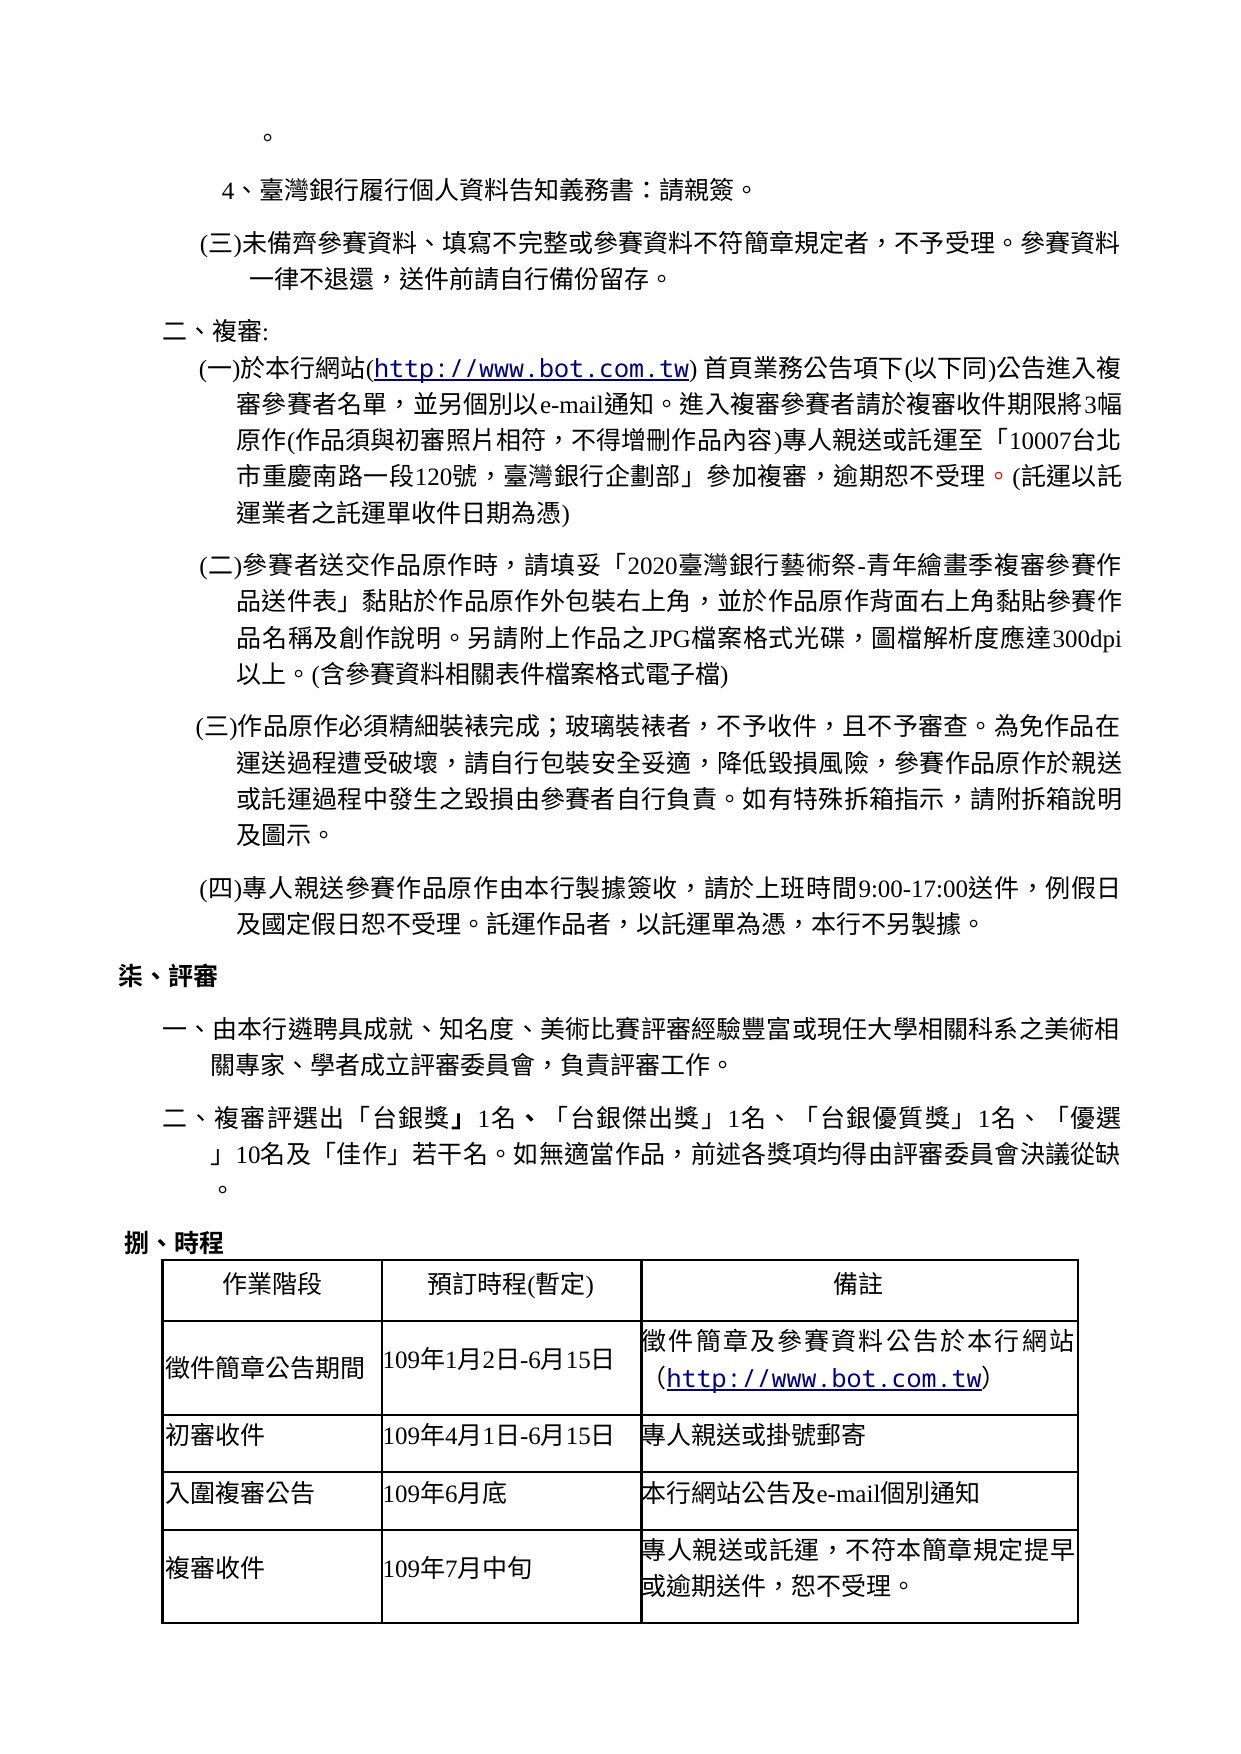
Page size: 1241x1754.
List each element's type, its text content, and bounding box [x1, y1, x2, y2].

text 捌、時程 [118, 1223, 1122, 1259]
table_cell 徵件簡章公告期間 [164, 1322, 381, 1413]
table_cell 109年6月底 [383, 1473, 640, 1528]
table_cell 入圍複審公告 [164, 1473, 381, 1528]
table_cell 複審收件 [164, 1531, 381, 1622]
table_cell 徵件簡章及參賽資料公告於本行網站（http://www.bot.com.tw） [643, 1322, 1077, 1413]
text (三)未備齊參賽資料、填寫不完整或參賽資料不符簡章規定者，不予受理。參賽資料一律不退還，送件前請自行備份留存。 [193, 223, 1122, 296]
text 。 [223, 118, 1122, 154]
table_cell 109年7月中旬 [383, 1531, 640, 1622]
text (二)參賽者送交作品原作時，請填妥「2020臺灣銀行藝術祭-青年繪畫季複審參賽作品送件表」黏貼於作品原作外包裝右上角，並於作品原作背面右上角黏貼參賽作品名稱及創作說明。另請附上作品之JPG檔案格式光碟，圖檔解析度應達300dpi以上。(含參賽資料相關表件檔案格式電子檔) [192, 546, 1122, 691]
table_cell 109年1月2日-6月15日 [383, 1322, 640, 1413]
table_cell 初審收件 [164, 1416, 381, 1471]
text 柒、評審 [118, 957, 1122, 993]
text 4、臺灣銀行履行個人資料告知義務書：請親簽。 [222, 171, 1122, 207]
table_header 備註 [643, 1261, 1077, 1320]
text 二、複審: [162, 312, 1122, 348]
text (一)於本行網站(http://www.bot.com.tw) 首頁業務公告項下(以下同)公告進入複審參賽者名單，並另個別以e-mail通知。進入複審參賽者請於複審收件期限將3幅原作(作品須與初審照片相符，不得增刪作品內容)專人親送或託運至「10007台北市重慶南路一段120號，臺灣銀行企劃部」參加複審，逾期恕不受理。(託運以託運業者之託運單收件日期為憑) [192, 348, 1122, 529]
table_header 預訂時程(暫定) [383, 1261, 640, 1320]
table_cell 專人親送或託運，不符本簡章規定提早或逾期送件，恕不受理。 [643, 1531, 1077, 1622]
table_cell 109年4月1日-6月15日 [383, 1416, 640, 1471]
table_cell 本行網站公告及e-mail個別通知 [643, 1473, 1077, 1528]
text (四)專人親送參賽作品原作由本行製據簽收，請於上班時間9:00-17:00送件，例假日及國定假日恕不受理。託運作品者，以託運單為憑，本行不另製據。 [192, 868, 1122, 941]
table_cell 專人親送或掛號郵寄 [643, 1416, 1077, 1471]
table_header 作業階段 [164, 1261, 381, 1320]
text 一、由本行遴聘具成就、知名度、美術比賽評審經驗豐富或現任大學相關科系之美術相關專家、學者成立評審委員會，負責評審工作。 [162, 1009, 1122, 1082]
text 二、複審評選出「台銀獎」1名、「台銀傑出獎」1名、「台銀優質獎」1名、「優選」10名及「佳作」若干名。如無適當作品，前述各獎項均得由評審委員會決議從缺。 [162, 1098, 1122, 1207]
text (三)作品原作必須精細裝裱完成；玻璃裝裱者，不予收件，且不予審查。為免作品在運送過程遭受破壞，請自行包裝安全妥適，降低毀損風險，參賽作品原作於親送或託運過程中發生之毀損由參賽者自行負責。如有特殊拆箱指示，請附拆箱說明及圖示。 [195, 707, 1122, 852]
